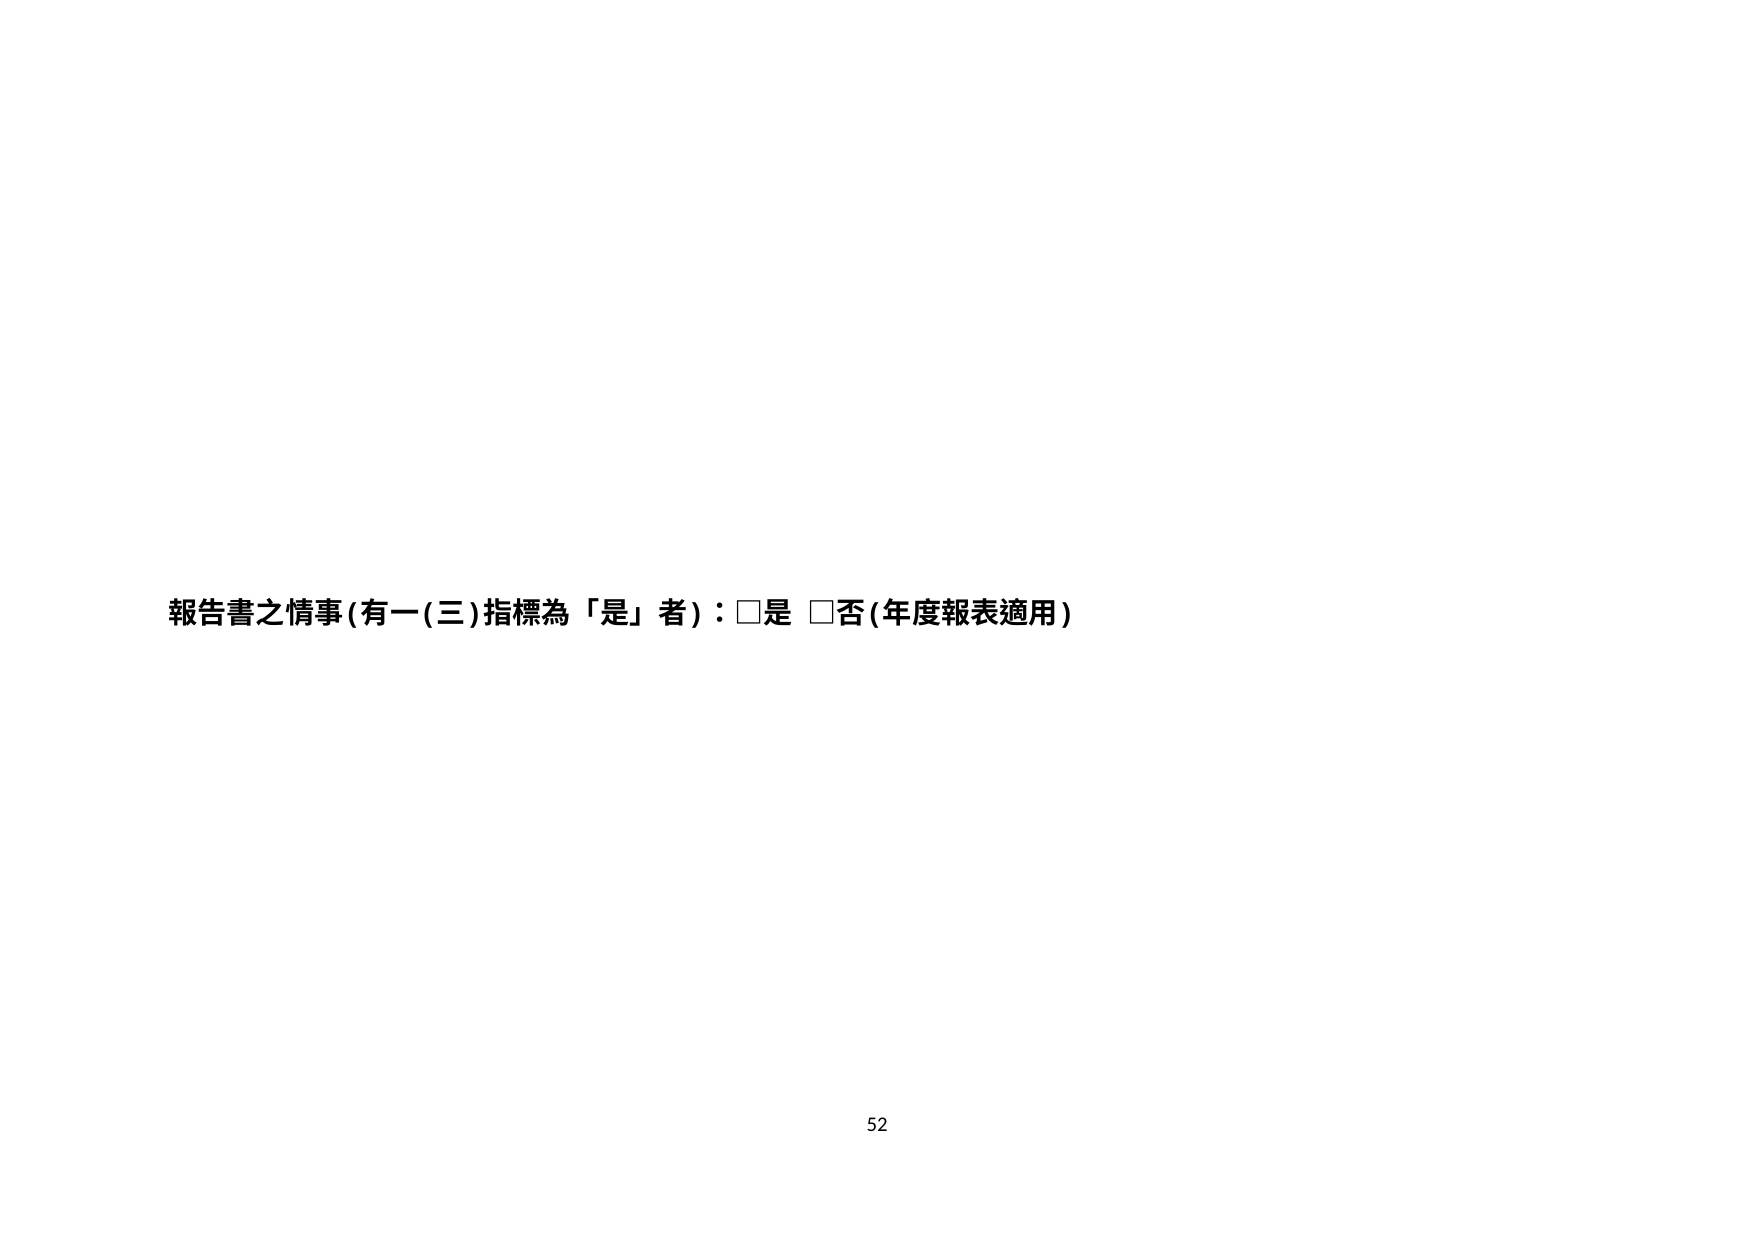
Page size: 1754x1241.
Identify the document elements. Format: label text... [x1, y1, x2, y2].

list 報告書之情事(有一(三)指標為「是」者)：□是 □否(年度報表適用) [118, 569, 1636, 631]
